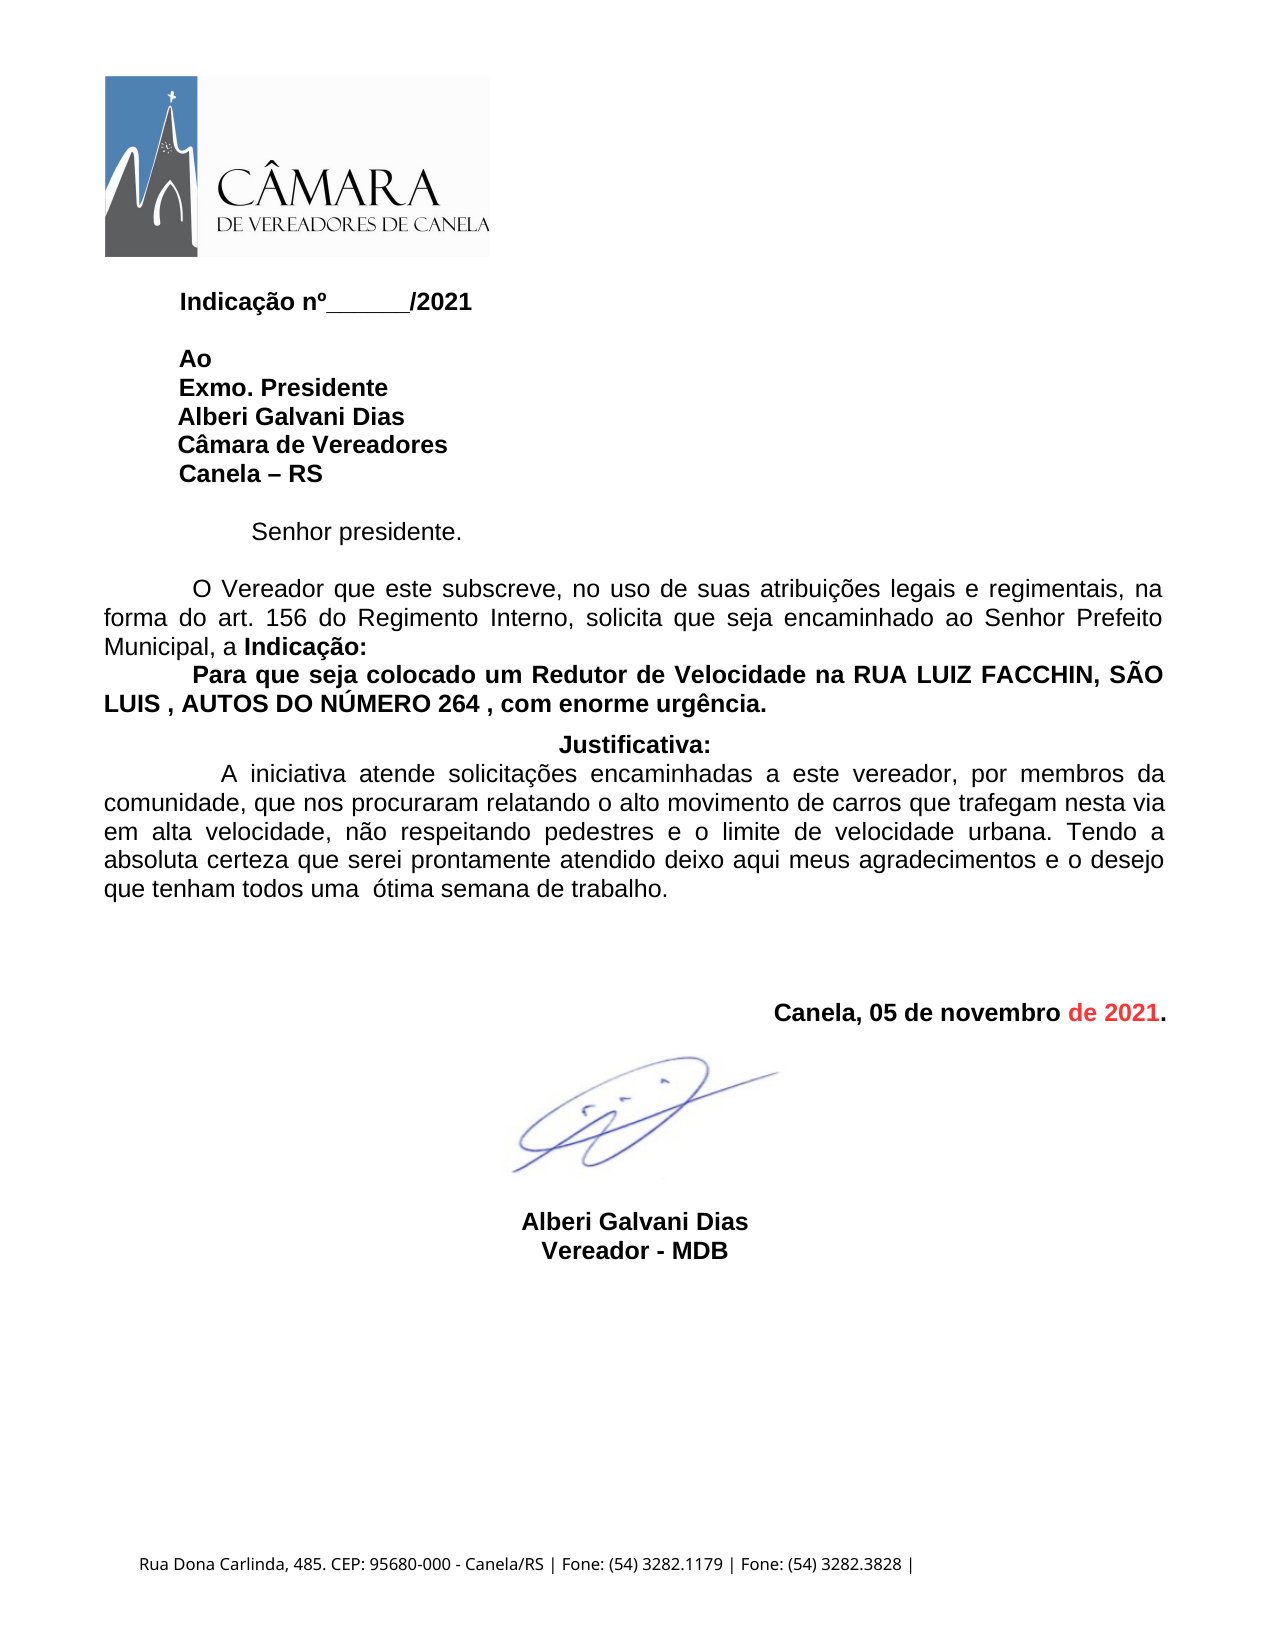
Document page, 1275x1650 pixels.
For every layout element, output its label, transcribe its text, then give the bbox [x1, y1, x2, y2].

text Canela, 05 de novembro de 2021. [103, 998, 1167, 1027]
text Vereador - MDB [103, 1236, 1167, 1264]
picture [482, 1039, 788, 1179]
text Indicação nº______/2021 [103, 287, 1167, 315]
text Alberi Galvani Dias [103, 402, 1167, 430]
text Canela – RS [103, 459, 1167, 488]
text Justificativa: [103, 730, 1167, 759]
text Câmara de Vereadores [103, 430, 1167, 459]
text A iniciativa atende solicitações encaminhadas a este vereador, por membros da comunidade, que nos procuraram relatando o alto movimento de carros que trafegam nesta via em alta velocidade, não respeitando pedestres e o limite de velocidade urbana. Tendo a absoluta certeza que serei prontamente atendido deixo aqui meus agradecimentos e o desejo que tenham todos uma ótima semana de trabalho. [103, 759, 1167, 903]
text Para que seja colocado um Redutor de Velocidade na RUA LUIZ FACCHIN, SÃO LUIS , AUTOS DO NÚMERO 264 , com enorme urgência. [103, 660, 1165, 718]
text Ao [103, 344, 1167, 373]
text Senhor presidente. [103, 517, 1167, 545]
text O Vereador que este subscreve, no uso de suas atribuições legais e regimentais, na forma do art. 156 do Regimento Interno, solicita que seja encaminhado ao Senhor Prefeito Municipal, a Indicação: [103, 574, 1165, 660]
text Exmo. Presidente [103, 373, 1167, 402]
text Alberi Galvani Dias [103, 1207, 1167, 1236]
picture [105, 76, 490, 257]
